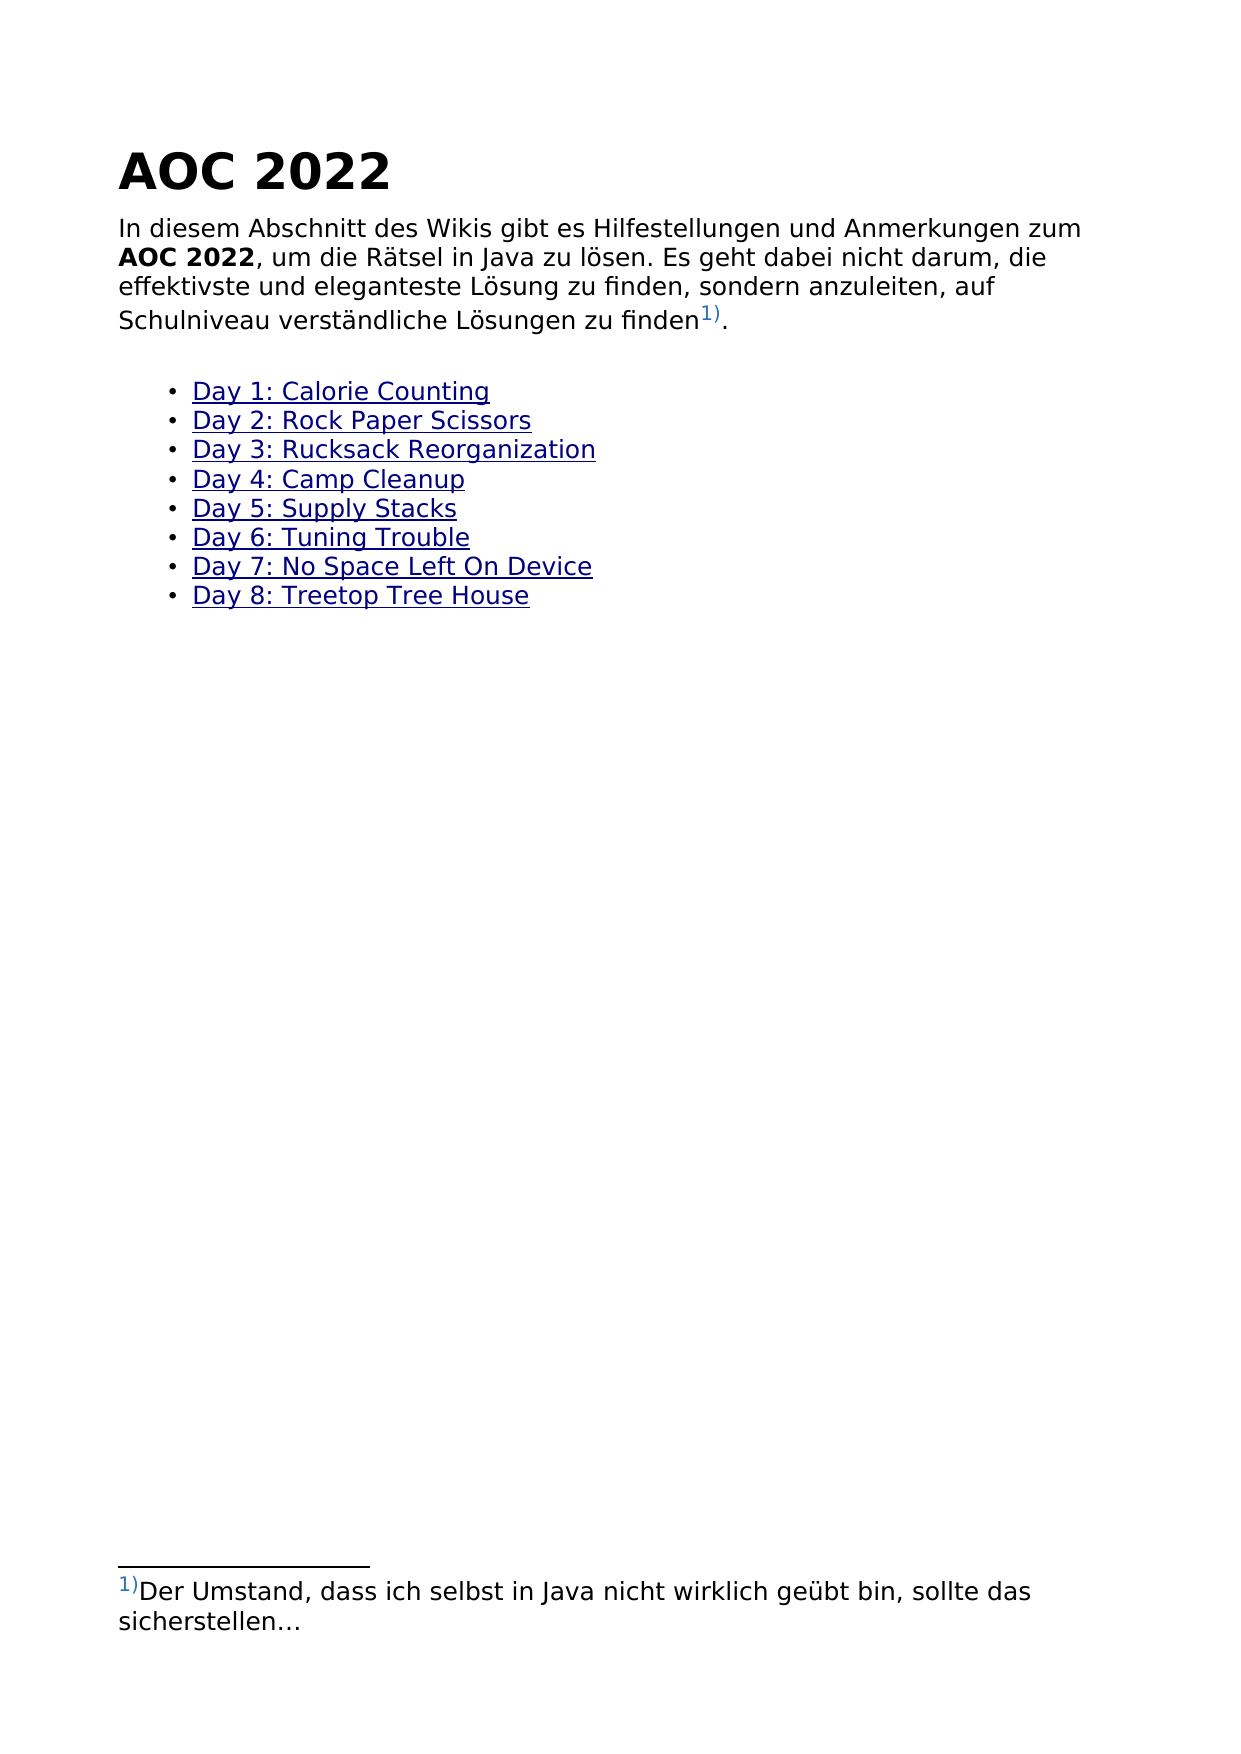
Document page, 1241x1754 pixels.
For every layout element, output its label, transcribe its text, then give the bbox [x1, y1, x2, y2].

text Der Umstand, dass ich selbst in Java nicht wirklich geübt bin, sollte das sicherstellen… [118, 1573, 1122, 1636]
subtitle AOC 2022 [118, 143, 1122, 201]
text In diesem Abschnitt des Wikis gibt es Hilfestellungen und Anmerkungen zum AOC 2022, um die Rätsel in Java zu lösen. Es geht dabei nicht darum, die effektivste und eleganteste Lösung zu finden, sondern anzuleiten, auf Schulniveau verständliche Lösungen zu finden. [118, 214, 1122, 335]
list Day 4: Camp Cleanup [177, 465, 1122, 494]
list Day 2: Rock Paper Scissors [177, 407, 1122, 436]
list Day 7: No Space Left On Device [177, 552, 1122, 582]
list Day 6: Tuning Trouble [177, 523, 1122, 552]
list Day 3: Rucksack Reorganization [177, 436, 1122, 465]
list Day 1: Calorie Counting [177, 377, 1122, 407]
list Day 5: Supply Stacks [177, 494, 1122, 523]
list Day 8: Treetop Tree House [177, 582, 1122, 611]
